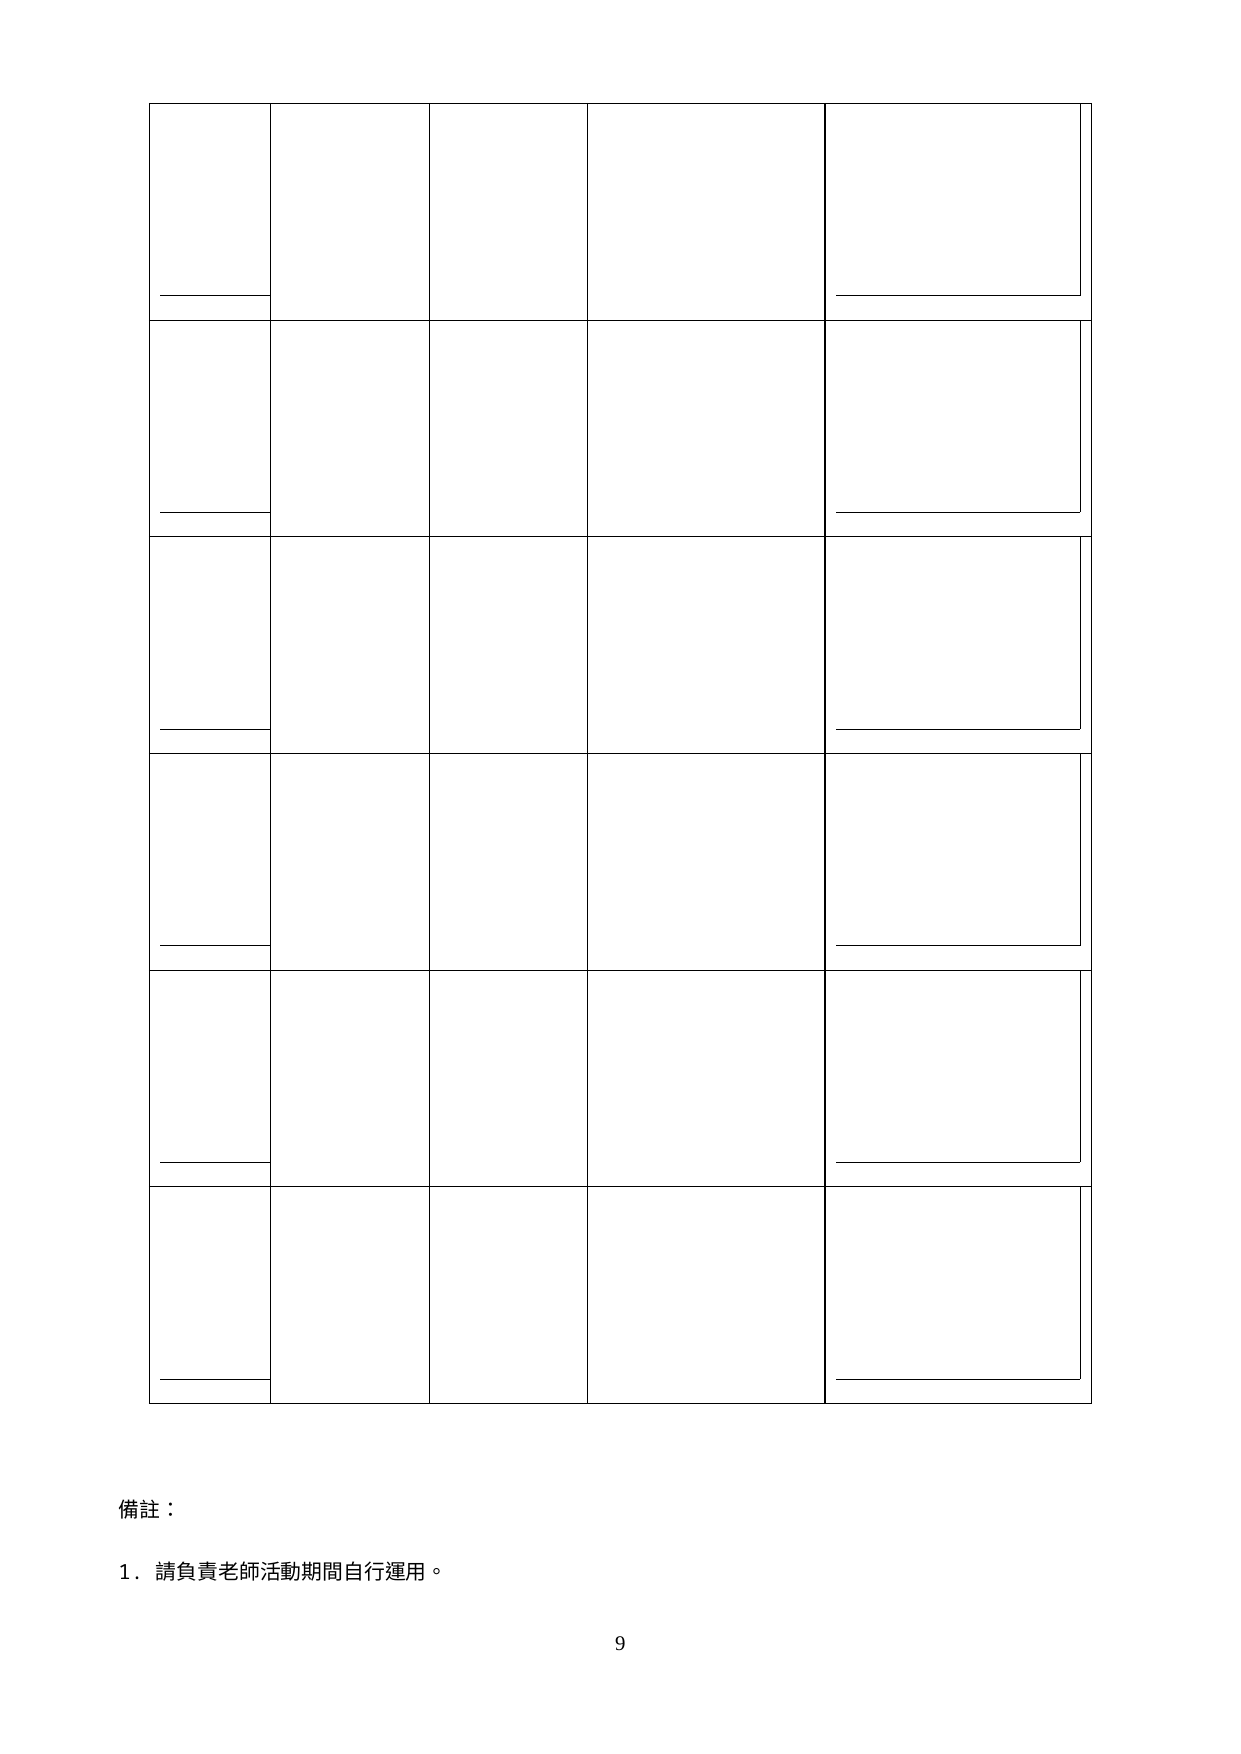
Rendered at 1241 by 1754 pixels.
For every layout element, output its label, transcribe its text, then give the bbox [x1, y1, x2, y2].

table_cell [826, 754, 1091, 969]
table_cell [271, 1187, 429, 1403]
table_cell [588, 537, 824, 753]
text 備註： [118, 1466, 1122, 1529]
table_cell [826, 104, 1091, 319]
table_cell [271, 537, 429, 753]
table_cell [271, 104, 429, 319]
table_cell [150, 104, 270, 319]
table_cell [430, 537, 587, 753]
table_cell [430, 104, 587, 319]
table_cell [430, 321, 587, 536]
table_cell [588, 971, 824, 1186]
table_cell [150, 1187, 270, 1403]
table_cell [150, 537, 270, 753]
table_cell [826, 971, 1091, 1186]
table_cell [826, 537, 1091, 753]
table_cell [588, 321, 824, 536]
table_cell [588, 754, 824, 969]
table_cell [588, 1187, 824, 1403]
table_cell [150, 321, 270, 536]
table_cell [430, 754, 587, 969]
table_cell [150, 971, 270, 1186]
table_cell [271, 754, 429, 969]
table_cell [271, 321, 429, 536]
list 請負責老師活動期間自行運用。 [118, 1529, 1122, 1591]
table_cell [430, 1187, 587, 1403]
table_cell [150, 754, 270, 969]
table_cell [826, 1187, 1091, 1403]
table_cell [271, 971, 429, 1186]
table_cell [430, 971, 587, 1186]
table_cell [588, 104, 824, 319]
table_cell [826, 321, 1091, 536]
